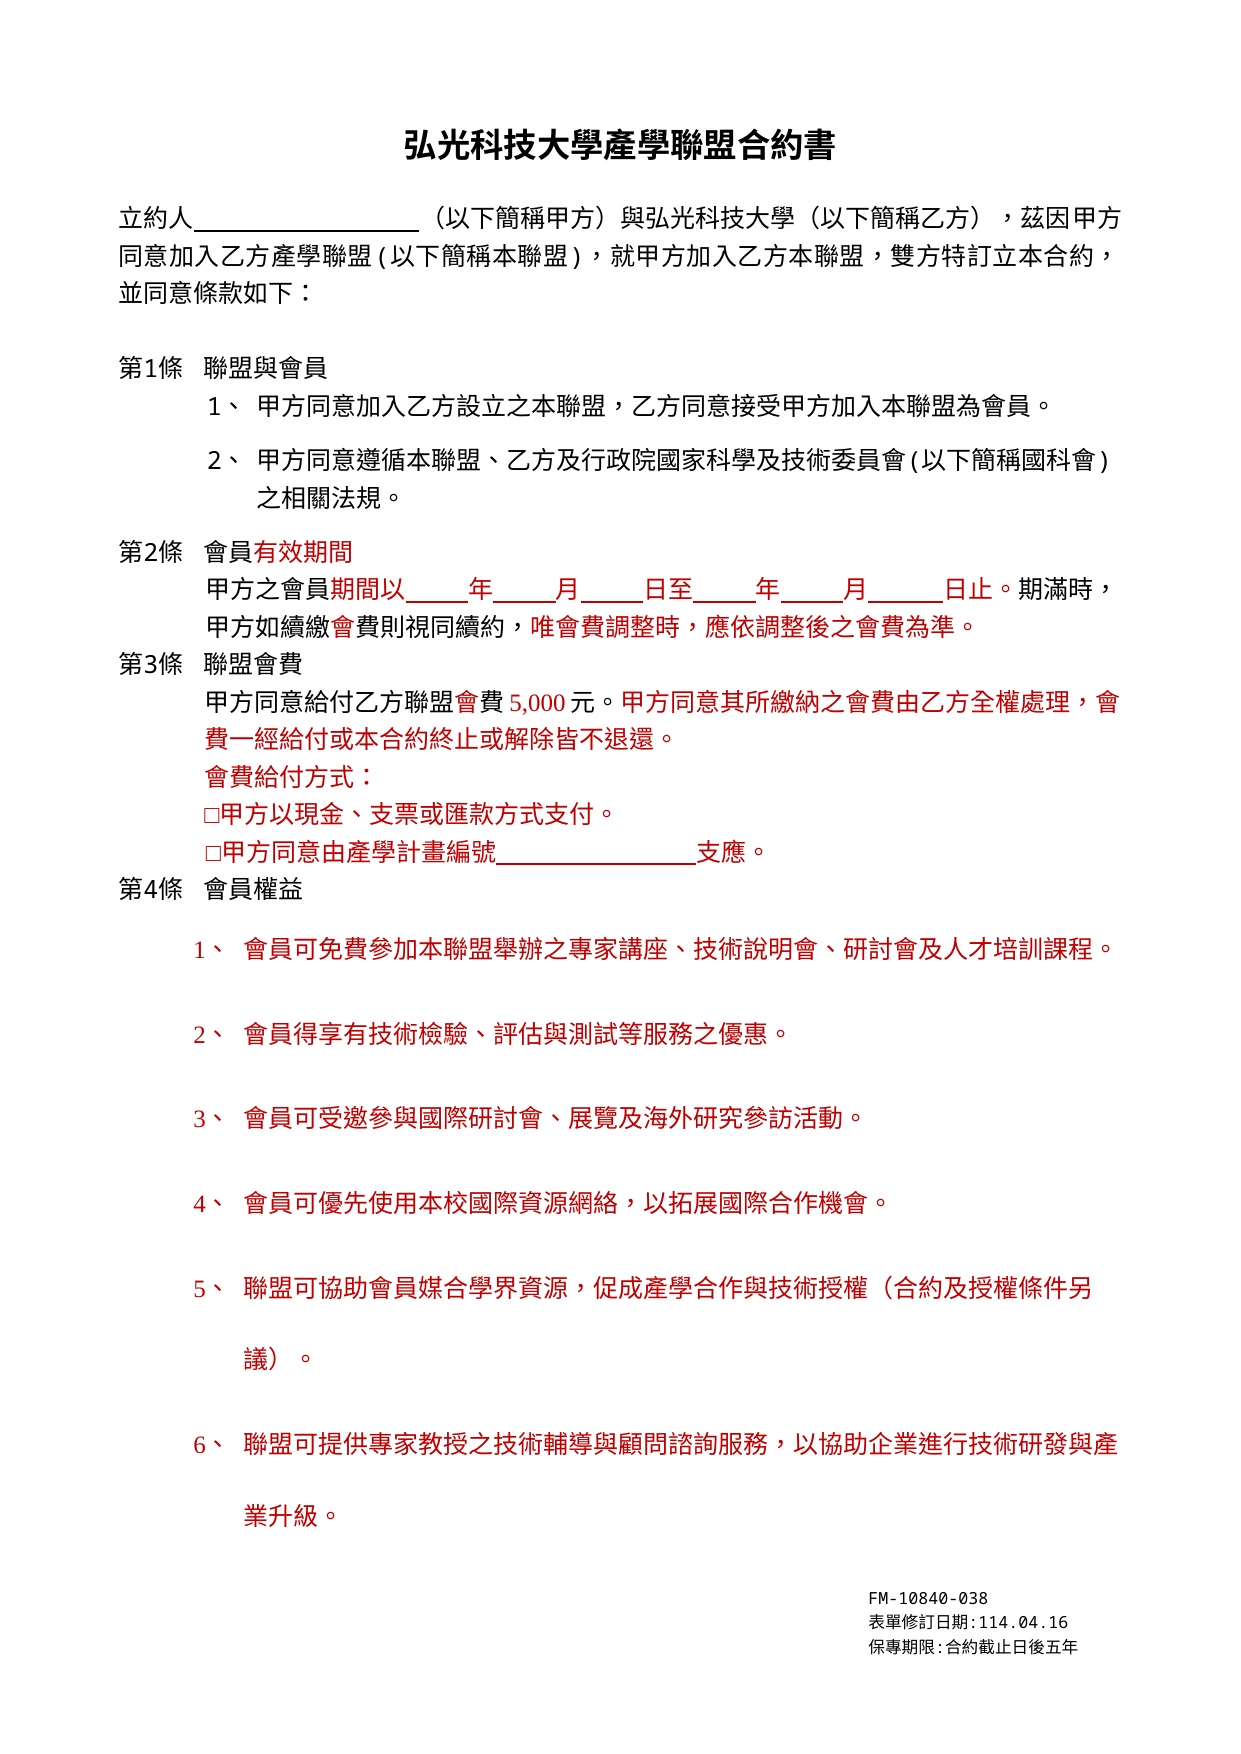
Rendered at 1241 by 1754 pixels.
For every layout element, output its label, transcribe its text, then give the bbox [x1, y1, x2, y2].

list 甲方同意加入乙方設立之本聯盟，乙方同意接受甲方加入本聯盟為會員。 [207, 385, 1122, 423]
list 聯盟可協助會員媒合學界資源，促成產學合作與技術授權（合約及授權條件另議）。 [193, 1244, 1122, 1379]
text 甲方同意給付乙方聯盟會費5,000元。甲方同意其所繳納之會費由乙方全權處理，會費一經給付或本合約終止或解除皆不退還。 [204, 681, 1122, 756]
list 聯盟與會員 [118, 348, 1122, 385]
text 立約人 （以下簡稱甲方）與弘光科技大學（以下簡稱乙方），茲因甲方同意加入乙方產學聯盟(以下簡稱本聯盟)，就甲方加入乙方本聯盟，雙方特訂立本合約，並同意條款如下： [118, 198, 1122, 310]
list 會員有效期間 [118, 531, 1122, 569]
text 弘光科技大學產學聯盟合約書 [118, 119, 1122, 179]
text □甲方以現金、支票或匯款方式支付。 [204, 794, 1122, 831]
list 會員可優先使用本校國際資源網絡，以拓展國際合作機會。 [193, 1160, 1122, 1222]
text 甲方之會員期間以 年 月 日至 年 月 日止。期滿時，甲方如續繳會費則視同續約，唯會費調整時，應依調整後之會費為準。 [206, 569, 1122, 644]
list 會員可受邀參與國際研討會、展覽及海外研究參訪活動。 [193, 1075, 1122, 1138]
list 聯盟可提供專家教授之技術輔導與顧問諮詢服務，以協助企業進行技術研發與產業升級。 [193, 1401, 1122, 1535]
list 聯盟會費 [118, 644, 1122, 681]
list 甲方同意遵循本聯盟、乙方及行政院國家科學及技術委員會(以下簡稱國科會)之相關法規。 [207, 439, 1122, 514]
text □甲方同意由產學計畫編號 支應。 [206, 831, 1122, 869]
list 會員權益 [118, 869, 1122, 906]
list 會員可免費參加本聯盟舉辦之專家講座、技術說明會、研討會及人才培訓課程。 [193, 906, 1122, 969]
text 會費給付方式： [204, 756, 1122, 794]
list 會員得享有技術檢驗、評估與測試等服務之優惠。 [193, 991, 1122, 1053]
